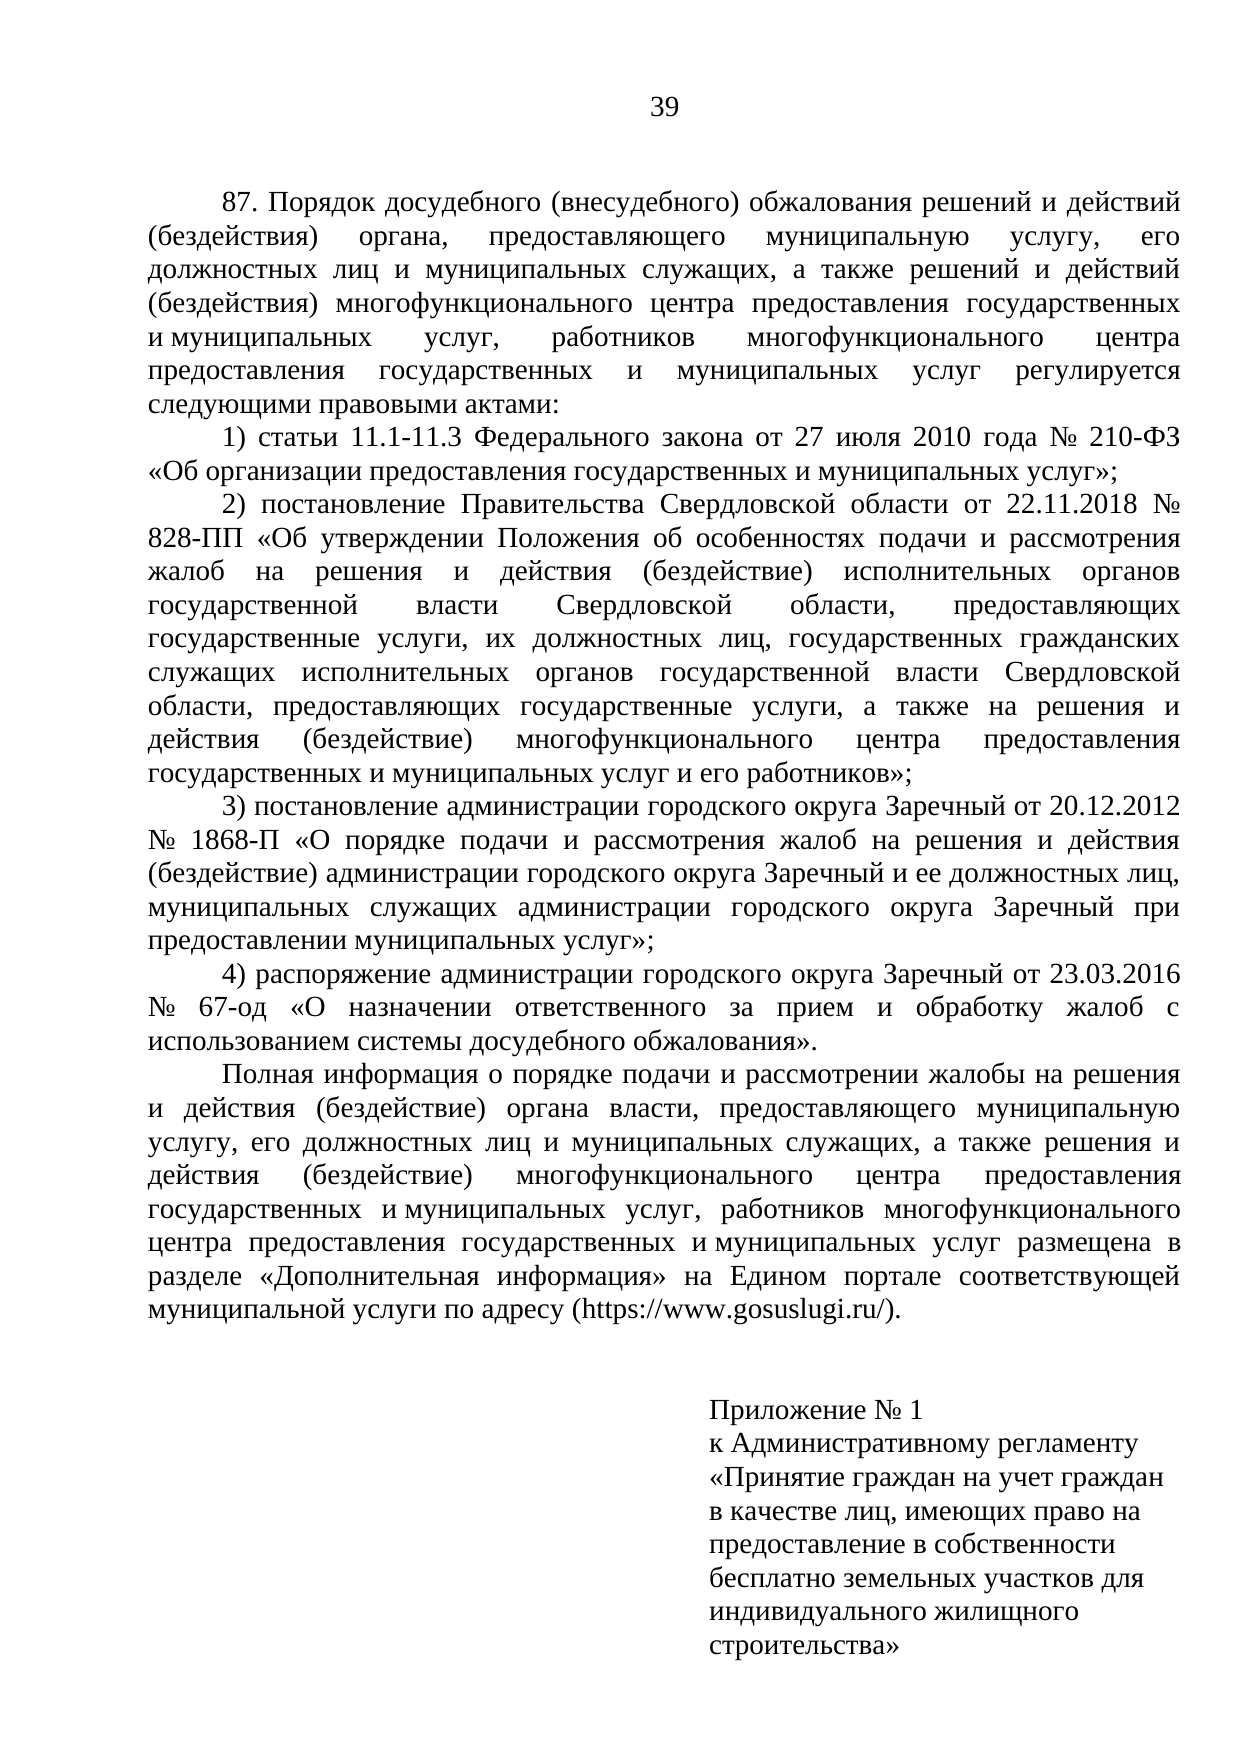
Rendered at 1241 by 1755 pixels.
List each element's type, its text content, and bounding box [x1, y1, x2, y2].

text к Административному регламенту [709, 1426, 1181, 1459]
text Полная информация о порядке подачи и рассмотрении жалобы на решения и действия (бездействие) органа власти, предоставляющего муниципальную услугу, его должностных лиц и муниципальных служащих, а также решения и действия (бездействие) многофункционального центра предоставления государственных и муниципальных услуг, работников многофункционального центра предоставления государственных и муниципальных услуг размещена в разделе «Дополнительная информация» на Едином портале соответствующей муниципальной услуги по адресу (https://www.gosuslugi.ru/). [148, 1057, 1181, 1325]
text 4) распоряжение администрации городского округа Заречный от 23.03.2016 № 67-од «О назначении ответственного за прием и обработку жалоб с использованием системы досудебного обжалования». [148, 956, 1181, 1057]
text «Принятие граждан на учет граждан в качестве лиц, имеющих право на предоставление в собственности бесплатно земельных участков для индивидуального жилищного строительства» [709, 1459, 1181, 1660]
text 2) постановление Правительства Свердловской области от 22.11.2018 № 828-ПП «Об утверждении Положения об особенностях подачи и рассмотрения жалоб на решения и действия (бездействие) исполнительных органов государственной власти Свердловской области, предоставляющих государственные услуги, их должностных лиц, государственных гражданских служащих исполнительных органов государственной власти Свердловской области, предоставляющих государственные услуги, а также на решения и действия (бездействие) многофункционального центра предоставления государственных и муниципальных услуг и его работников»; [148, 486, 1181, 788]
text Приложение № 1 [709, 1392, 1181, 1426]
text 87. Порядок досудебного (внесудебного) обжалования решений и действий (бездействия) органа, предоставляющего муниципальную услугу, его должностных лиц и муниципальных служащих, а также решений и действий (бездействия) многофункционального центра предоставления государственных и муниципальных услуг, работников многофункционального центра предоставления государственных и муниципальных услуг регулируется следующими правовыми актами: [148, 184, 1181, 419]
text 3) постановление администрации городского округа Заречный от 20.12.2012 № 1868-П «О порядке подачи и рассмотрения жалоб на решения и действия (бездействие) администрации городского округа Заречный и ее должностных лиц, муниципальных служащих администрации городского округа Заречный при предоставлении муниципальных услуг»; [148, 788, 1181, 956]
text 1) статьи 11.1-11.3 Федерального закона от 27 июля 2010 года № 210-ФЗ «Об организации предоставления государственных и муниципальных услуг»; [148, 419, 1181, 486]
